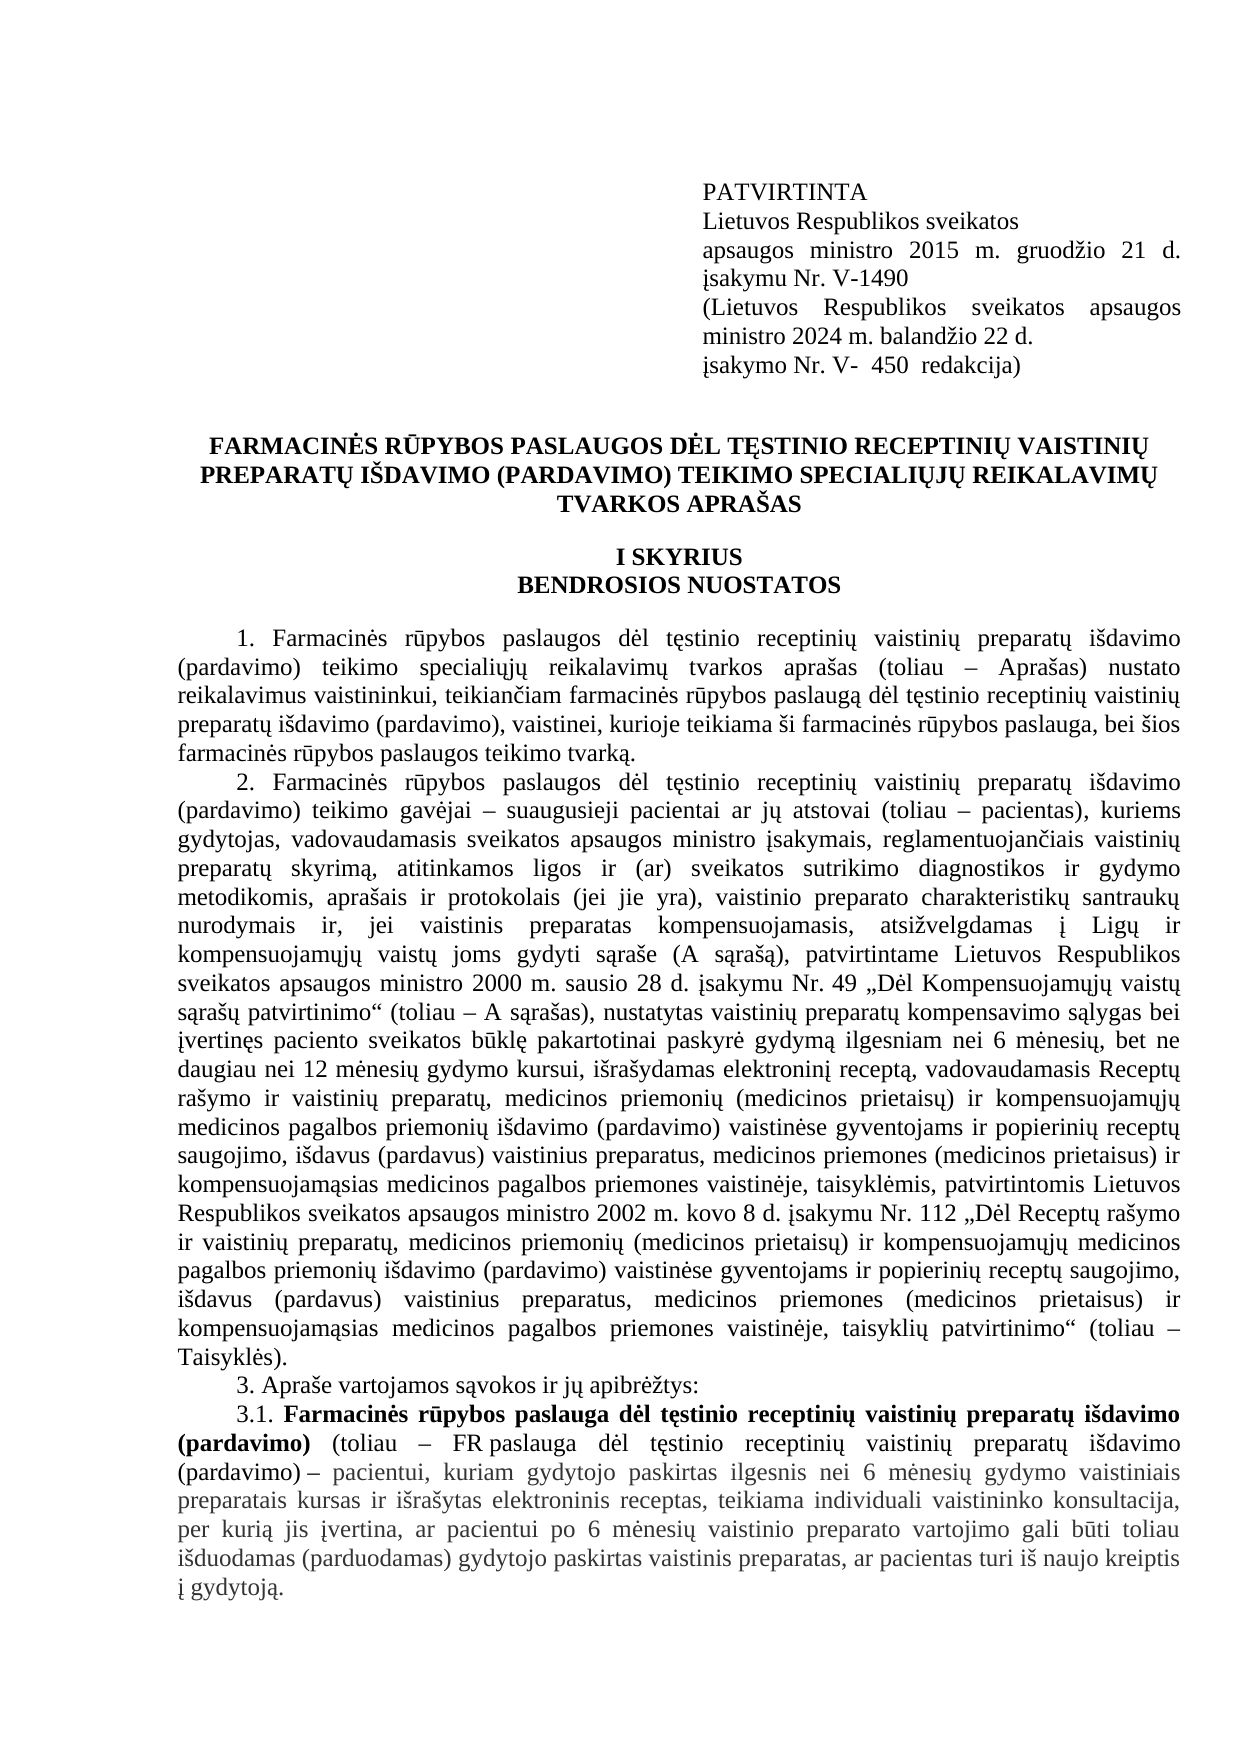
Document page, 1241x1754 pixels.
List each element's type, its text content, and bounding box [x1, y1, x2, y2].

text 1. Farmacinės rūpybos paslaugos dėl tęstinio receptinių vaistinių preparatų išdavimo (pardavimo) teikimo specialiųjų reikalavimų tvarkos aprašas (toliau – Aprašas) nustato reikalavimus vaistininkui, teikiančiam farmacinės rūpybos paslaugą dėl tęstinio receptinių vaistinių preparatų išdavimo (pardavimo), vaistinei, kurioje teikiama ši farmacinės rūpybos paslauga, bei šios farmacinės rūpybos paslaugos teikimo tvarką. [177, 623, 1181, 767]
text Lietuvos Respublikos sveikatos [702, 206, 1181, 235]
text BENDROSIOS NUOSTATOS [177, 570, 1181, 599]
text PATVIRTINTA [702, 177, 1181, 206]
text 3.1. Farmacinės rūpybos paslauga dėl tęstinio receptinių vaistinių preparatų išdavimo (pardavimo) (toliau – FR paslauga dėl tęstinio receptinių vaistinių preparatų išdavimo (pardavimo) – pacientui, kuriam gydytojo paskirtas ilgesnis nei 6 mėnesių gydymo vaistiniais preparatais kursas ir išrašytas elektroninis receptas, teikiama individuali vaistininko konsultacija, per kurią jis įvertina, ar pacientui po 6 mėnesių vaistinio preparato vartojimo gali būti toliau išduodamas (parduodamas) gydytojo paskirtas vaistinis preparatas, ar pacientas turi iš naujo kreiptis į gydytoją. [177, 1399, 1181, 1601]
text 2. Farmacinės rūpybos paslaugos dėl tęstinio receptinių vaistinių preparatų išdavimo (pardavimo) teikimo gavėjai – suaugusieji pacientai ar jų atstovai (toliau – pacientas), kuriems gydytojas, vadovaudamasis sveikatos apsaugos ministro įsakymais, reglamentuojančiais vaistinių preparatų skyrimą, atitinkamos ligos ir (ar) sveikatos sutrikimo diagnostikos ir gydymo metodikomis, aprašais ir protokolais (jei jie yra), vaistinio preparato charakteristikų santraukų nurodymais ir, jei vaistinis preparatas kompensuojamasis, atsižvelgdamas į Ligų ir kompensuojamųjų vaistų joms gydyti sąraše (A sąrašą), patvirtintame Lietuvos Respublikos sveikatos apsaugos ministro 2000 m. sausio 28 d. įsakymu Nr. 49 „Dėl Kompensuojamųjų vaistų sąrašų patvirtinimo“ (toliau – A sąrašas), nustatytas vaistinių preparatų kompensavimo sąlygas bei įvertinęs paciento sveikatos būklę pakartotinai paskyrė gydymą ilgesniam nei 6 mėnesių, bet ne daugiau nei 12 mėnesių gydymo kursui, išrašydamas elektroninį receptą, vadovaudamasis Receptų rašymo ir vaistinių preparatų, medicinos priemonių (medicinos prietaisų) ir kompensuojamųjų medicinos pagalbos priemonių išdavimo (pardavimo) vaistinėse gyventojams ir popierinių receptų saugojimo, išdavus (pardavus) vaistinius preparatus, medicinos priemones (medicinos prietaisus) ir kompensuojamąsias medicinos pagalbos priemones vaistinėje, taisyklėmis, patvirtintomis Lietuvos Respublikos sveikatos apsaugos ministro 2002 m. kovo 8 d. įsakymu Nr. 112 „Dėl Receptų rašymo ir vaistinių preparatų, medicinos priemonių (medicinos prietaisų) ir kompensuojamųjų medicinos pagalbos priemonių išdavimo (pardavimo) vaistinėse gyventojams ir popierinių receptų saugojimo, išdavus (pardavus) vaistinius preparatus, medicinos priemones (medicinos prietaisus) ir kompensuojamąsias medicinos pagalbos priemones vaistinėje, taisyklių patvirtinimo“ (toliau – Taisyklės). [177, 767, 1181, 1371]
text įsakymo Nr. V- 450 redakcija) [702, 350, 1181, 378]
text (Lietuvos Respublikos sveikatos apsaugos ministro 2024 m. balandžio 22 d. [702, 292, 1181, 350]
text 3. Apraše vartojamos sąvokos ir jų apibrėžtys: [177, 1371, 1181, 1399]
text apsaugos ministro 2015 m. gruodžio 21 d. įsakymu Nr. V-1490 [702, 235, 1181, 292]
text FARMACINĖS RŪPYBOS PASLAUGOS DĖL TĘSTINIO RECEPTINIŲ VAISTINIŲ PREPARATŲ IŠDAVIMO (PARDAVIMO) TEIKIMO SPECIALIŲJŲ REIKALAVIMŲ TVARKOS APRAŠAS [177, 431, 1181, 517]
text I SKYRIUS [177, 542, 1181, 570]
